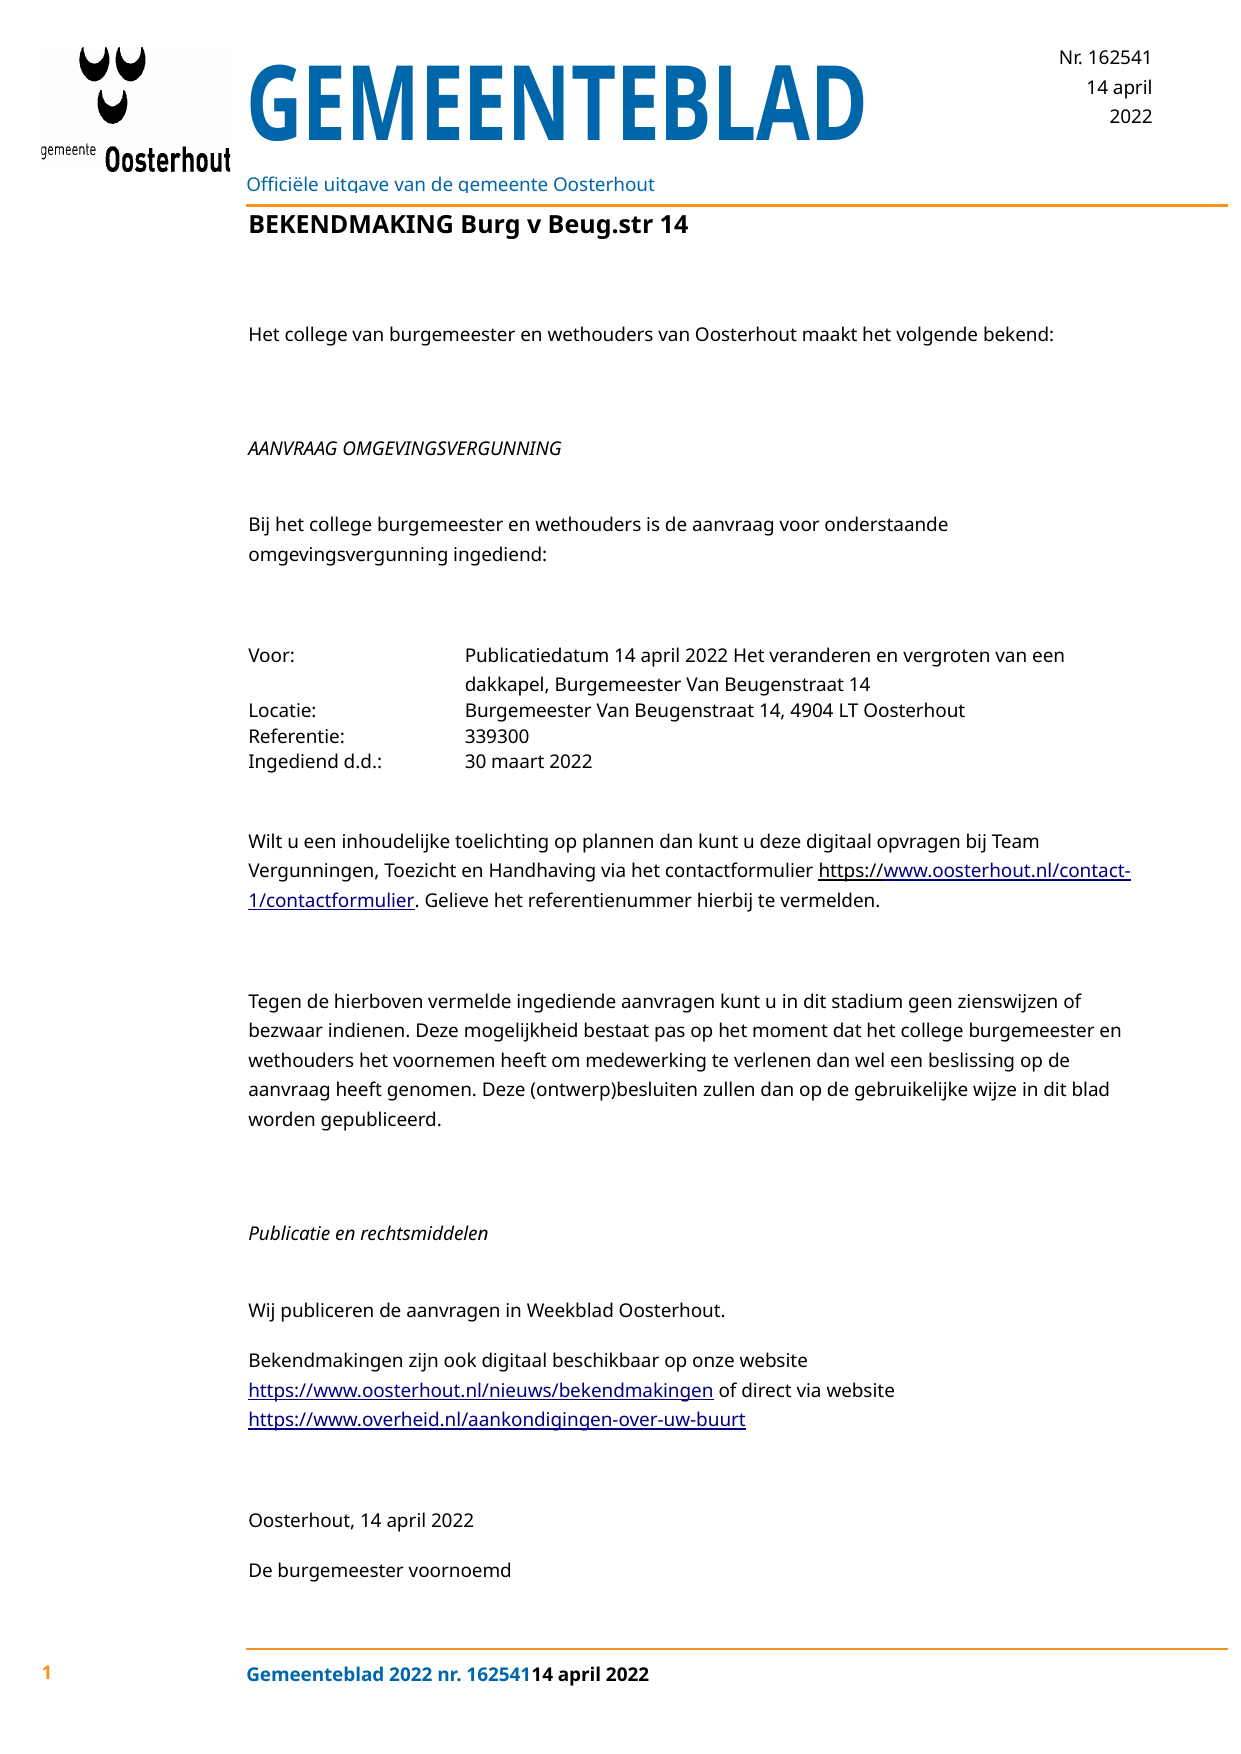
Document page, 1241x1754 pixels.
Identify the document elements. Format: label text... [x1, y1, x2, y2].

text Oosterhout, 14 april 2022 [248, 1507, 1152, 1533]
text AANVRAAG OMGEVINGSVERGUNNING [248, 435, 1152, 461]
text Het college van burgemeester en wethouders van Oosterhout maakt het volgende bekend: [248, 321, 1152, 346]
table_header Voor: [248, 642, 464, 697]
table_cell Locatie: [248, 697, 464, 723]
text BEKENDMAKING Burg v Beug.str 14 [248, 207, 1152, 241]
text Tegen de hierboven vermelde ingediende aanvragen kunt u in dit stadium geen zienswijzen of bezwaar indienen. Deze mogelijkheid bestaat pas op het moment dat het college burgemeester en wethouders het voornemen heeft om medewerking te verlenen dan wel een beslissing op de aanvraag heeft genomen. Deze (ontwerp)besluiten zullen dan op de gebruikelijke wijze in dit blad worden gepubliceerd. [248, 988, 1152, 1132]
table_cell 339300 [465, 723, 1152, 748]
text De burgemeester voornoemd [248, 1558, 1152, 1583]
text Bekendmakingen zijn ook digitaal beschikbaar op onze website https://www.oosterhout.nl/nieuws/bekendmakingen of direct via website https://www.overheid.nl/aankondigingen-over-uw-buurt [248, 1347, 1152, 1432]
table_cell Referentie: [248, 723, 464, 748]
text Bij het college burgemeester en wethouders is de aanvraag voor onderstaande omgevingsvergunning ingediend: [248, 511, 1152, 567]
text Wilt u een inhoudelijke toelichting op plannen dan kunt u deze digitaal opvragen bij Team Vergunningen, Toezicht en Handhaving via het contactformulier https://www.oosterhout.nl/contact-1/contactformulier. Gelieve het referentienummer hierbij te vermelden. [248, 828, 1152, 913]
table_header Publicatiedatum 14 april 2022 Het veranderen en vergroten van een dakkapel, Burgemeester Van Beugenstraat 14 [465, 642, 1152, 697]
text Wij publiceren de aanvragen in Weekblad Oosterhout. [248, 1297, 1152, 1322]
table_cell Burgemeester Van Beugenstraat 14, 4904 LT Oosterhout [465, 697, 1152, 723]
table_cell Ingediend d.d.: [248, 749, 464, 774]
picture [41, 47, 231, 172]
table_cell 30 maart 2022 [465, 749, 1152, 774]
text Publicatie en rechtsmiddelen [248, 1221, 1152, 1246]
